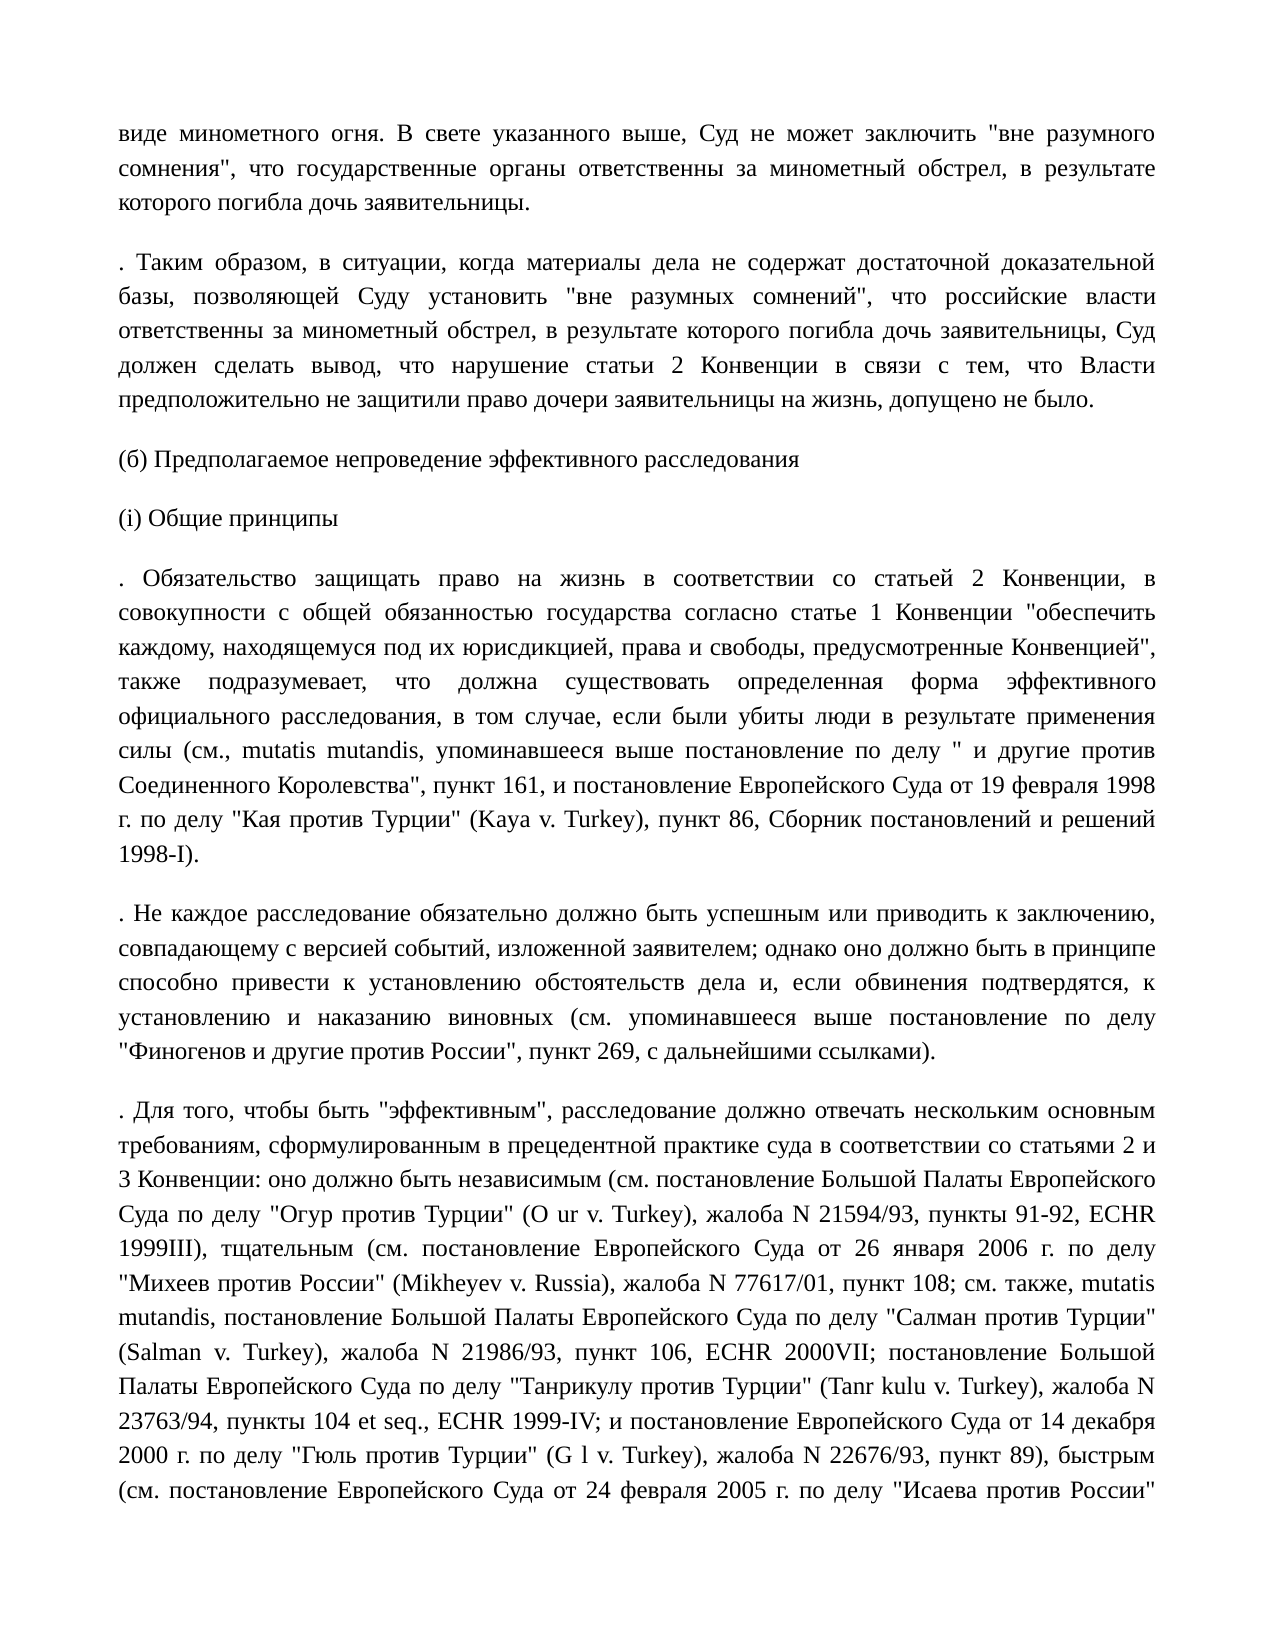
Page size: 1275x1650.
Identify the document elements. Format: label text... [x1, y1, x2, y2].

text (i) Общие принципы [118, 503, 1157, 532]
text . Не каждое расследование обязательно должно быть успешным или приводить к заключению, совпадающему с версией событий, изложенной заявителем; однако оно должно быть в принципе способно привести к установлению обстоятельств дела и, если обвинения подтвердятся, к установлению и наказанию виновных (см. упоминавшееся выше постановление по делу "Финогенов и другие против России", пункт 269, с дальнейшими ссылками). [118, 898, 1157, 1065]
text . Обязательство защищать право на жизнь в соответствии со статьей 2 Конвенции, в совокупности с общей обязанностью государства согласно статье 1 Конвенции "обеспечить каждому, находящемуся под их юрисдикцией, права и свободы, предусмотренные Конвенцией", также подразумевает, что должна существовать определенная форма эффективного официального расследования, в том случае, если были убиты люди в результате применения силы (см., mutatis mutandis, упоминавшееся выше постановление по делу " и другие против Соединенного Королевства", пункт 161, и постановление Европейского Суда от 19 февраля 1998 г. по делу "Кая против Турции" (Kaya v. Turkey), пункт 86, Сборник постановлений и решений 1998-I). [118, 563, 1157, 867]
text . Для того, чтобы быть "эффективным", расследование должно отвечать нескольким основным требованиям, сформулированным в прецедентной практике суда в соответствии со статьями 2 и 3 Конвенции: оно должно быть независимым (см. постановление Большой Палаты Европейского Суда по делу "Огур против Турции" (O ur v. Turkey), жалоба N 21594/93, пункты 91-92, ECHR 1999III), тщательным (см. постановление Европейского Суда от 26 января 2006 г. по делу "Михеев против России" (Mikheyev v. Russia), жалоба N 77617/01, пункт 108; см. также, mutatis mutandis, постановление Большой Палаты Европейского Суда по делу "Салман против Турции" (Salman v. Turkey), жалоба N 21986/93, пункт 106, ECHR 2000VII; постановление Большой Палаты Европейского Суда по делу "Танрикулу против Турции" (Tanr kulu v. Turkey), жалоба N 23763/94, пункты 104 et seq., ECHR 1999-IV; и постановление Европейского Суда от 14 декабря 2000 г. по делу "Гюль против Турции" (G l v. Turkey), жалоба N 22676/93, пункт 89), быстрым (см. постановление Европейского Суда от 24 февраля 2005 г. по делу "Исаева против России" [118, 1096, 1157, 1504]
text . Таким образом, в ситуации, когда материалы дела не содержат достаточной доказательной базы, позволяющей Суду установить "вне разумных сомнений", что российские власти ответственны за минометный обстрел, в результате которого погибла дочь заявительницы, Суд должен сделать вывод, что нарушение статьи 2 Конвенции в связи с тем, что Власти предположительно не защитили право дочери заявительницы на жизнь, допущено не было. [118, 247, 1157, 413]
text (б) Предполагаемое непроведение эффективного расследования [118, 444, 1157, 473]
text виде минометного огня. В свете указанного выше, Суд не может заключить "вне разумного сомнения", что государственные органы ответственны за минометный обстрел, в результате которого погибла дочь заявительницы. [118, 118, 1157, 216]
